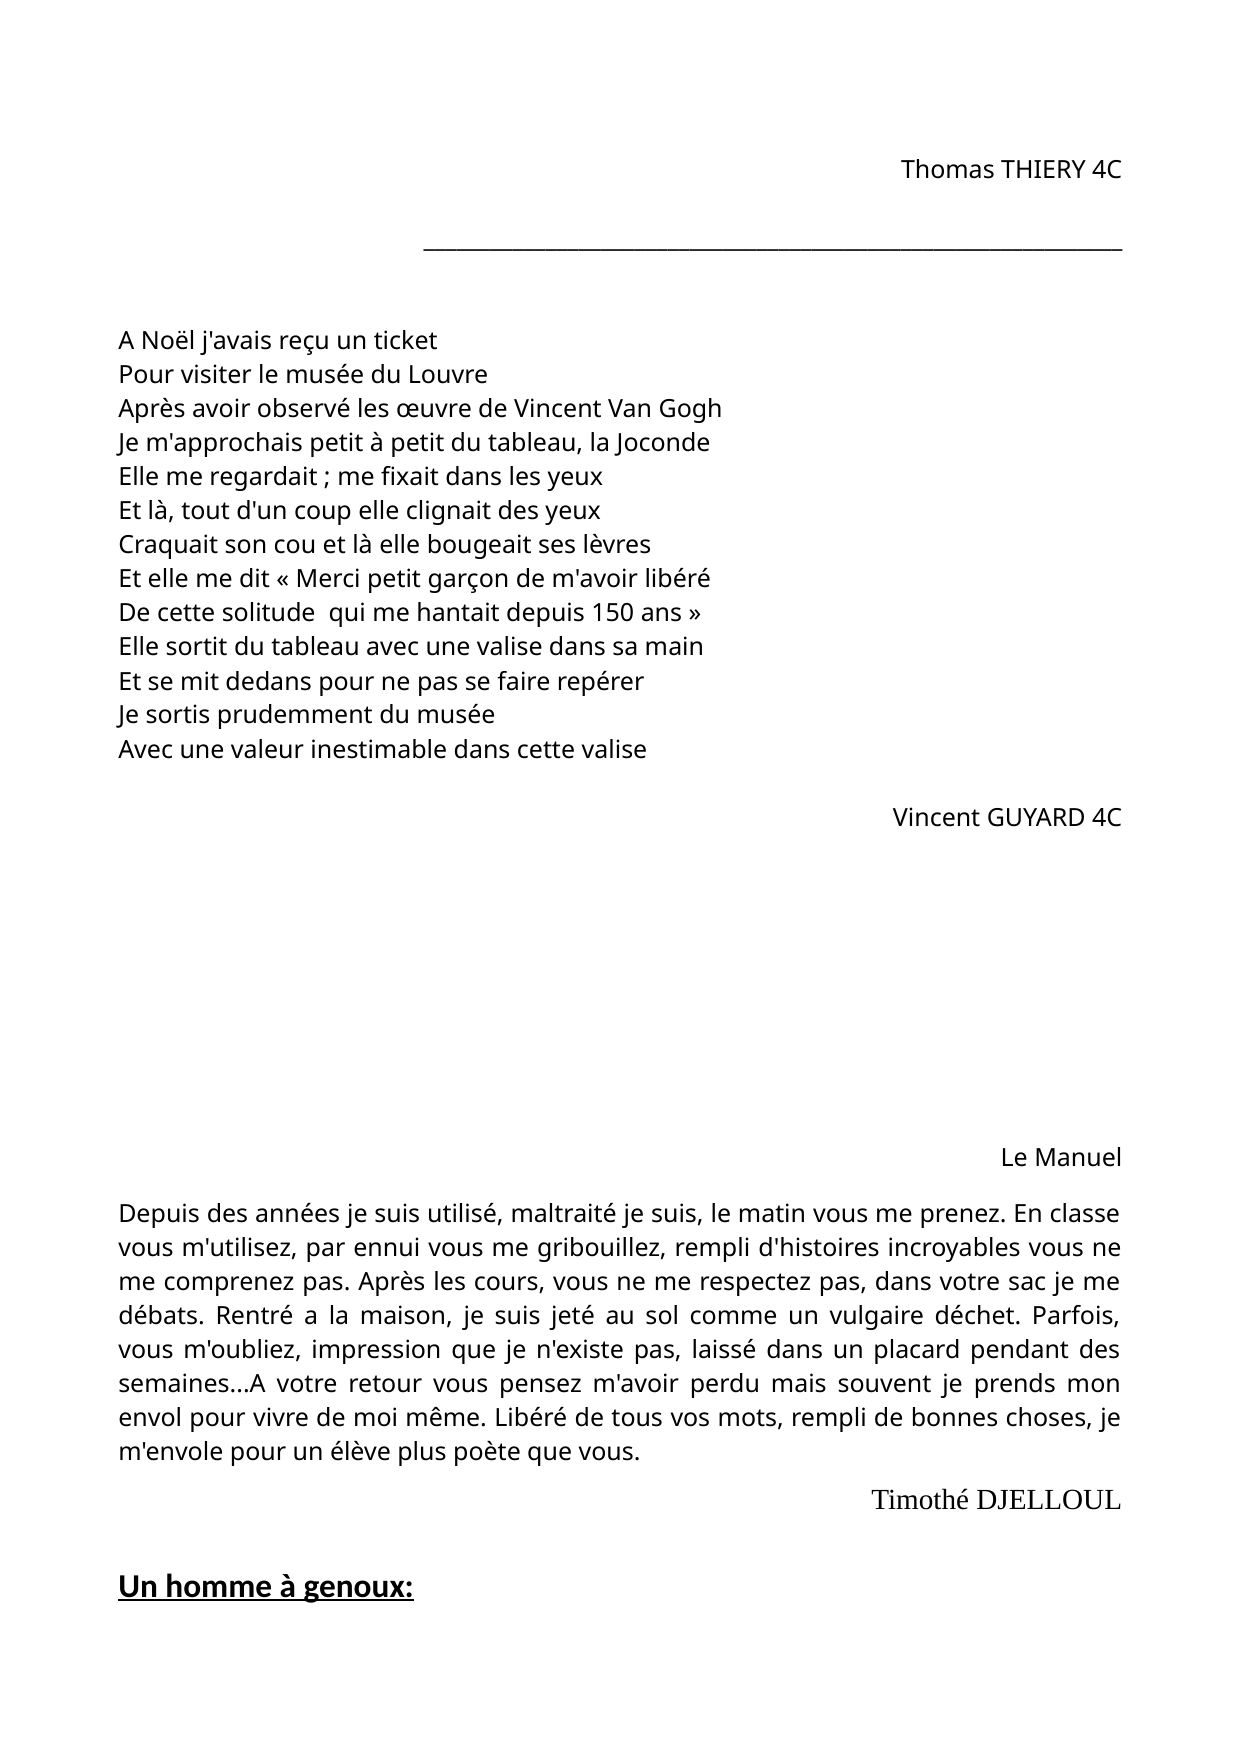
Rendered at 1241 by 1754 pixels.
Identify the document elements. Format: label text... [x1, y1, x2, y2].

text Craquait son cou et là elle bougeait ses lèvres [118, 527, 1122, 561]
text Pour visiter le musée du Louvre [118, 357, 1122, 391]
text Thomas THIERY 4C [118, 152, 1122, 186]
text Vincent GUYARD 4C [118, 799, 1122, 833]
text Elle sortit du tableau avec une valise dans sa main [118, 629, 1122, 663]
text Le Manuel [118, 1140, 1122, 1174]
text Avec une valeur inestimable dans cette valise [118, 731, 1122, 765]
text Et se mit dedans pour ne pas se faire repérer [118, 663, 1122, 697]
text A Noël j'avais reçu un ticket [118, 322, 1122, 357]
text _______________________________________________________________ [118, 220, 1122, 254]
text Après avoir observé les œuvre de Vincent Van Gogh [118, 391, 1122, 425]
text Et elle me dit « Merci petit garçon de m'avoir libéré [118, 561, 1122, 595]
text Timothé DJELLOUL [118, 1482, 1122, 1516]
text Je m'approchais petit à petit du tableau, la Joconde [118, 425, 1122, 459]
text De cette solitude qui me hantait depuis 150 ans » [118, 595, 1122, 629]
text Elle me regardait ; me fixait dans les yeux [118, 459, 1122, 493]
text Un homme à genoux: [118, 1565, 1122, 1605]
text Et là, tout d'un coup elle clignait des yeux [118, 493, 1122, 527]
text Je sortis prudemment du musée [118, 697, 1122, 731]
text Depuis des années je suis utilisé, maltraité je suis, le matin vous me prenez. En classe vous m'utilisez, par ennui vous me gribouillez, rempli d'histoires incroyables vous ne me comprenez pas. Après les cours, vous ne me respectez pas, dans votre sac je me débats. Rentré a la maison, je suis jeté au sol comme un vulgaire déchet. Parfois, vous m'oubliez, impression que je n'existe pas, laissé dans un placard pendant des semaines...A votre retour vous pensez m'avoir perdu mais souvent je prends mon envol pour vivre de moi même. Libéré de tous vos mots, rempli de bonnes choses, je m'envole pour un élève plus poète que vous. [118, 1195, 1122, 1468]
